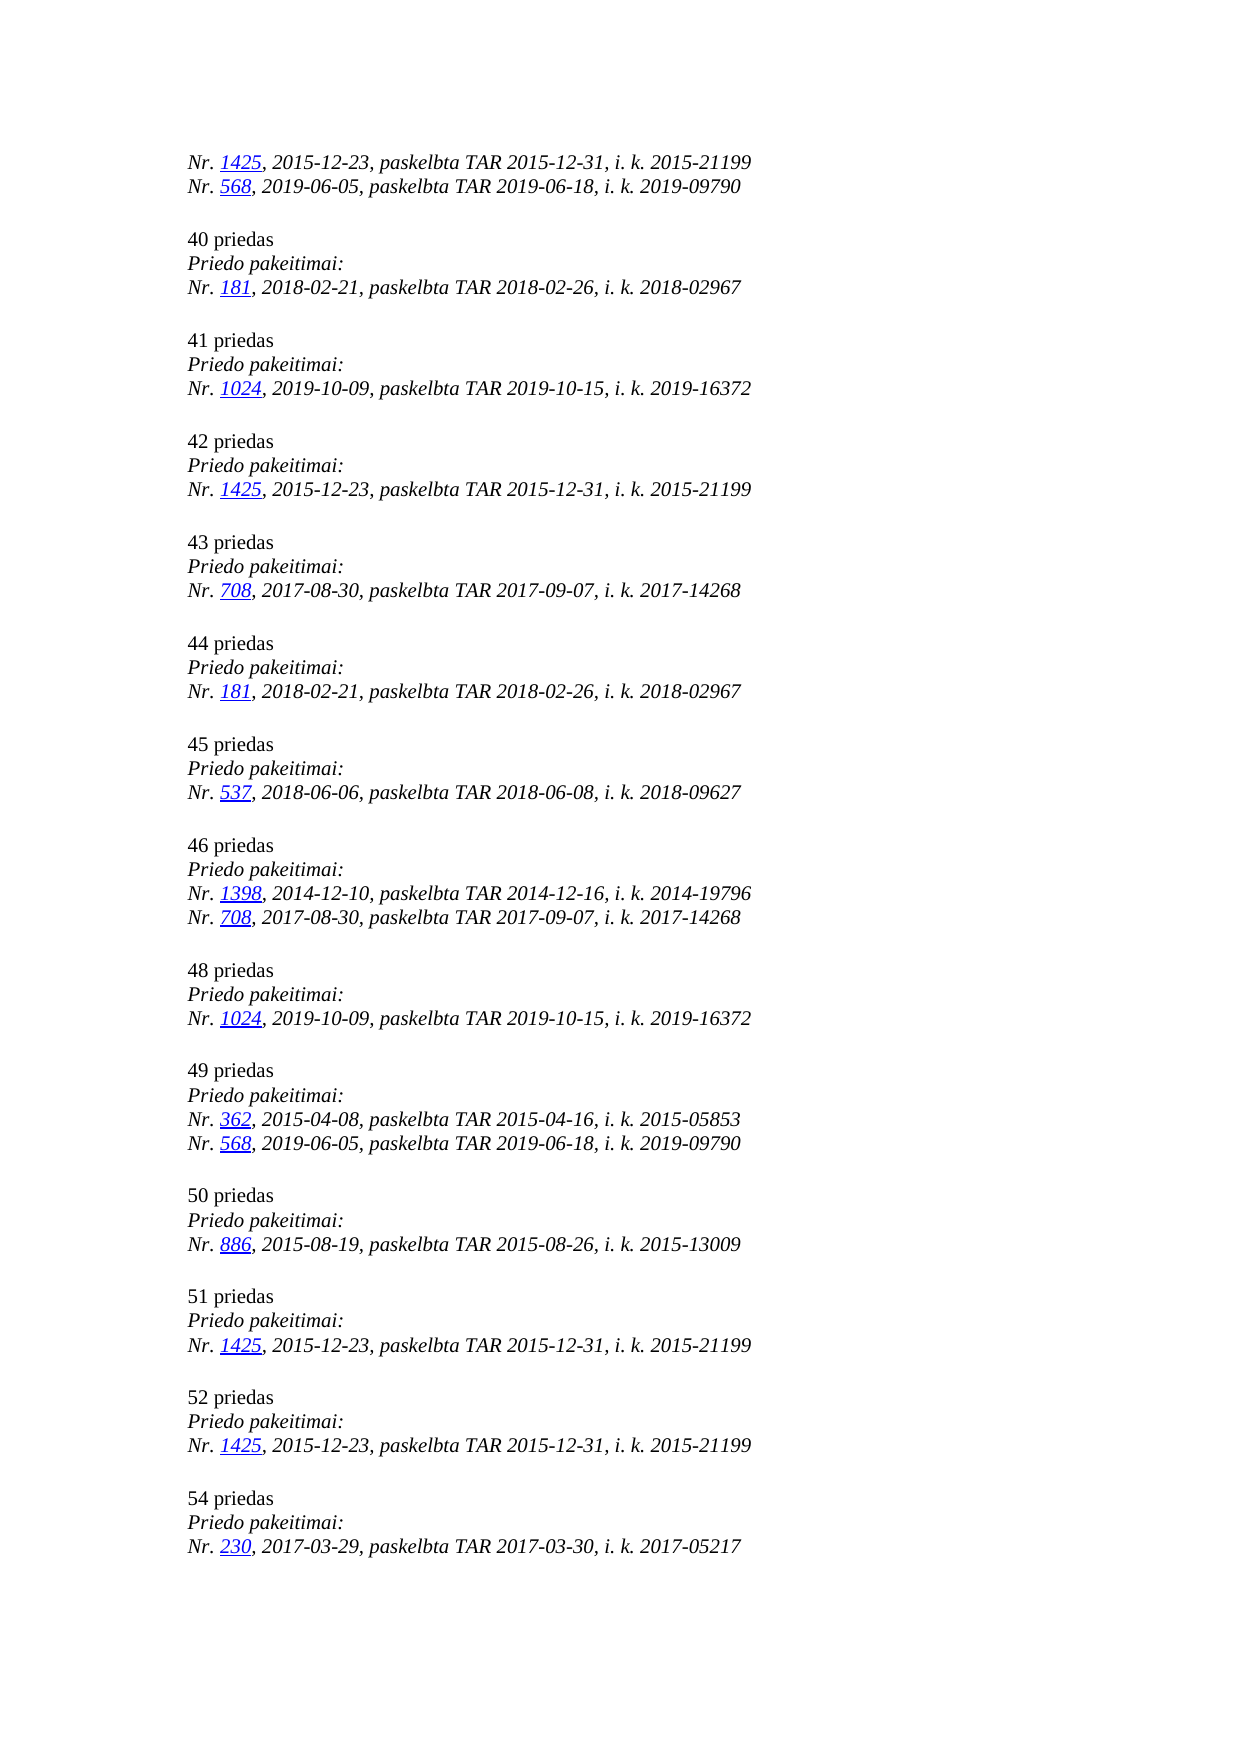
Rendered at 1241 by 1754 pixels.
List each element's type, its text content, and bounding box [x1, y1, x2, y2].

text Nr. 568, 2019-06-05, paskelbta TAR 2019-06-18, i. k. 2019-09790 [187, 1131, 1053, 1155]
text Priedo pakeitimai: [187, 655, 1053, 679]
text Nr. 1425, 2015-12-23, paskelbta TAR 2015-12-31, i. k. 2015-21199 [187, 1332, 1053, 1357]
text 48 priedas [187, 957, 1053, 982]
text Priedo pakeitimai: [187, 1207, 1053, 1232]
text Nr. 362, 2015-04-08, paskelbta TAR 2015-04-16, i. k. 2015-05853 [187, 1107, 1053, 1131]
text Priedo pakeitimai: [187, 1308, 1053, 1332]
text Priedo pakeitimai: [187, 1510, 1053, 1534]
text Nr. 708, 2017-08-30, paskelbta TAR 2017-09-07, i. k. 2017-14268 [187, 578, 1053, 602]
text 49 priedas [187, 1058, 1053, 1082]
text 52 priedas [187, 1385, 1053, 1409]
text Nr. 1425, 2015-12-23, paskelbta TAR 2015-12-31, i. k. 2015-21199 [187, 150, 1053, 174]
text 46 priedas [187, 832, 1053, 857]
text Priedo pakeitimai: [187, 982, 1053, 1006]
text 41 priedas [187, 328, 1053, 352]
text Priedo pakeitimai: [187, 756, 1053, 780]
text 51 priedas [187, 1284, 1053, 1308]
text Priedo pakeitimai: [187, 554, 1053, 578]
text Nr. 1398, 2014-12-10, paskelbta TAR 2014-12-16, i. k. 2014-19796 [187, 881, 1053, 905]
text 44 priedas [187, 631, 1053, 655]
text Priedo pakeitimai: [187, 857, 1053, 881]
text Nr. 181, 2018-02-21, paskelbta TAR 2018-02-26, i. k. 2018-02967 [187, 679, 1053, 703]
text Nr. 1425, 2015-12-23, paskelbta TAR 2015-12-31, i. k. 2015-21199 [187, 477, 1053, 501]
text Nr. 1024, 2019-10-09, paskelbta TAR 2019-10-15, i. k. 2019-16372 [187, 376, 1053, 400]
text Priedo pakeitimai: [187, 251, 1053, 275]
text Nr. 708, 2017-08-30, paskelbta TAR 2017-09-07, i. k. 2017-14268 [187, 905, 1053, 929]
text 42 priedas [187, 429, 1053, 453]
text Nr. 1425, 2015-12-23, paskelbta TAR 2015-12-31, i. k. 2015-21199 [187, 1433, 1053, 1457]
text Nr. 537, 2018-06-06, paskelbta TAR 2018-06-08, i. k. 2018-09627 [187, 780, 1053, 804]
text Priedo pakeitimai: [187, 1409, 1053, 1433]
text 40 priedas [187, 227, 1053, 251]
text 43 priedas [187, 530, 1053, 554]
text 45 priedas [187, 732, 1053, 756]
text 50 priedas [187, 1183, 1053, 1207]
text Nr. 181, 2018-02-21, paskelbta TAR 2018-02-26, i. k. 2018-02967 [187, 275, 1053, 299]
text 54 priedas [187, 1486, 1053, 1510]
text Nr. 886, 2015-08-19, paskelbta TAR 2015-08-26, i. k. 2015-13009 [187, 1232, 1053, 1256]
text Priedo pakeitimai: [187, 1082, 1053, 1107]
text Nr. 230, 2017-03-29, paskelbta TAR 2017-03-30, i. k. 2017-05217 [187, 1534, 1053, 1558]
text Priedo pakeitimai: [187, 352, 1053, 376]
text Nr. 1024, 2019-10-09, paskelbta TAR 2019-10-15, i. k. 2019-16372 [187, 1006, 1053, 1030]
text Priedo pakeitimai: [187, 453, 1053, 477]
text Nr. 568, 2019-06-05, paskelbta TAR 2019-06-18, i. k. 2019-09790 [187, 174, 1053, 198]
